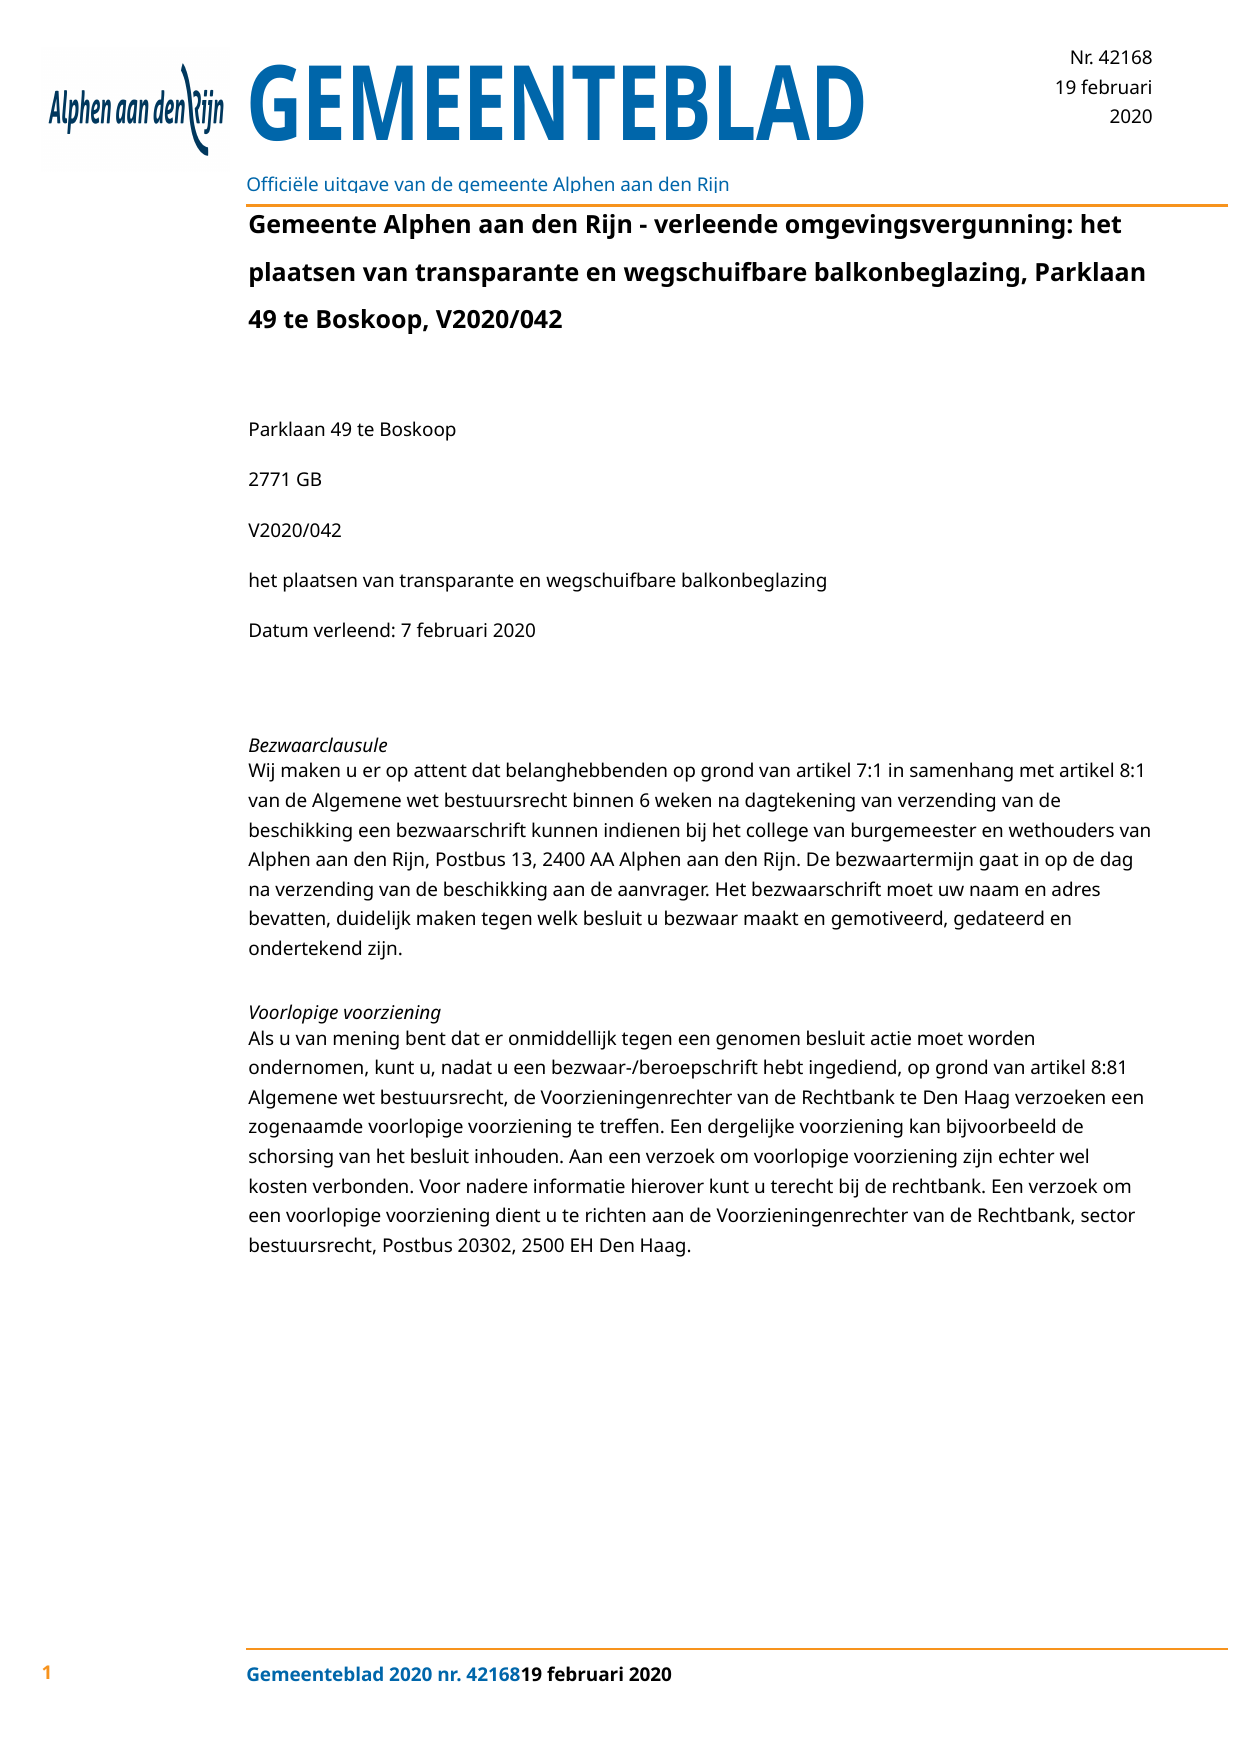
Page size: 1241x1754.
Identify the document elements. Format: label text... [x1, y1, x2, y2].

text Datum verleend: 7 februari 2020 [248, 618, 1152, 643]
text Als u van mening bent dat er onmiddellijk tegen een genomen besluit actie moet worden ondernomen, kunt u, nadat u een bezwaar-/beroepschrift hebt ingediend, op grond van artikel 8:81 Algemene wet bestuursrecht, de Voorzieningenrechter van de Rechtbank te Den Haag verzoeken een zogenaamde voorlopige voorziening te treffen. Een dergelijke voorziening kan bijvoorbeeld de schorsing van het besluit inhouden. Aan een verzoek om voorlopige voorziening zijn echter wel kosten verbonden. Voor nadere informatie hierover kunt u terecht bij de rechtbank. Een verzoek om een voorlopige voorziening dient u te richten aan de Voorzieningenrechter van de Rechtbank, sector bestuursrecht, Postbus 20302, 2500 EH Den Haag. [248, 1025, 1152, 1258]
text V2020/042 [248, 517, 1152, 542]
text Parklaan 49 te Boskoop [248, 416, 1152, 442]
picture [41, 47, 231, 172]
text Bezwaarclausule [248, 732, 1152, 758]
text het plaatsen van transparante en wegschuifbare balkonbeglazing [248, 567, 1152, 593]
text 2771 GB [248, 466, 1152, 492]
text Voorlopige voorziening [248, 999, 1152, 1025]
text Gemeente Alphen aan den Rijn - verleende omgevingsvergunning: het plaatsen van transparante en wegschuifbare balkonbeglazing, Parklaan 49 te Boskoop, V2020/042 [248, 207, 1152, 336]
text Wij maken u er op attent dat belanghebbenden op grond van artikel 7:1 in samenhang met artikel 8:1 van de Algemene wet bestuursrecht binnen 6 weken na dagtekening van verzending van de beschikking een bezwaarschrift kunnen indienen bij het college van burgemeester en wethouders van Alphen aan den Rijn, Postbus 13, 2400 AA Alphen aan den Rijn. De bezwaartermijn gaat in op de dag na verzending van de beschikking aan de aanvrager. Het bezwaarschrift moet uw naam en adres bevatten, duidelijk maken tegen welk besluit u bezwaar maakt en gemotiveerd, gedateerd en ondertekend zijn. [248, 758, 1152, 961]
